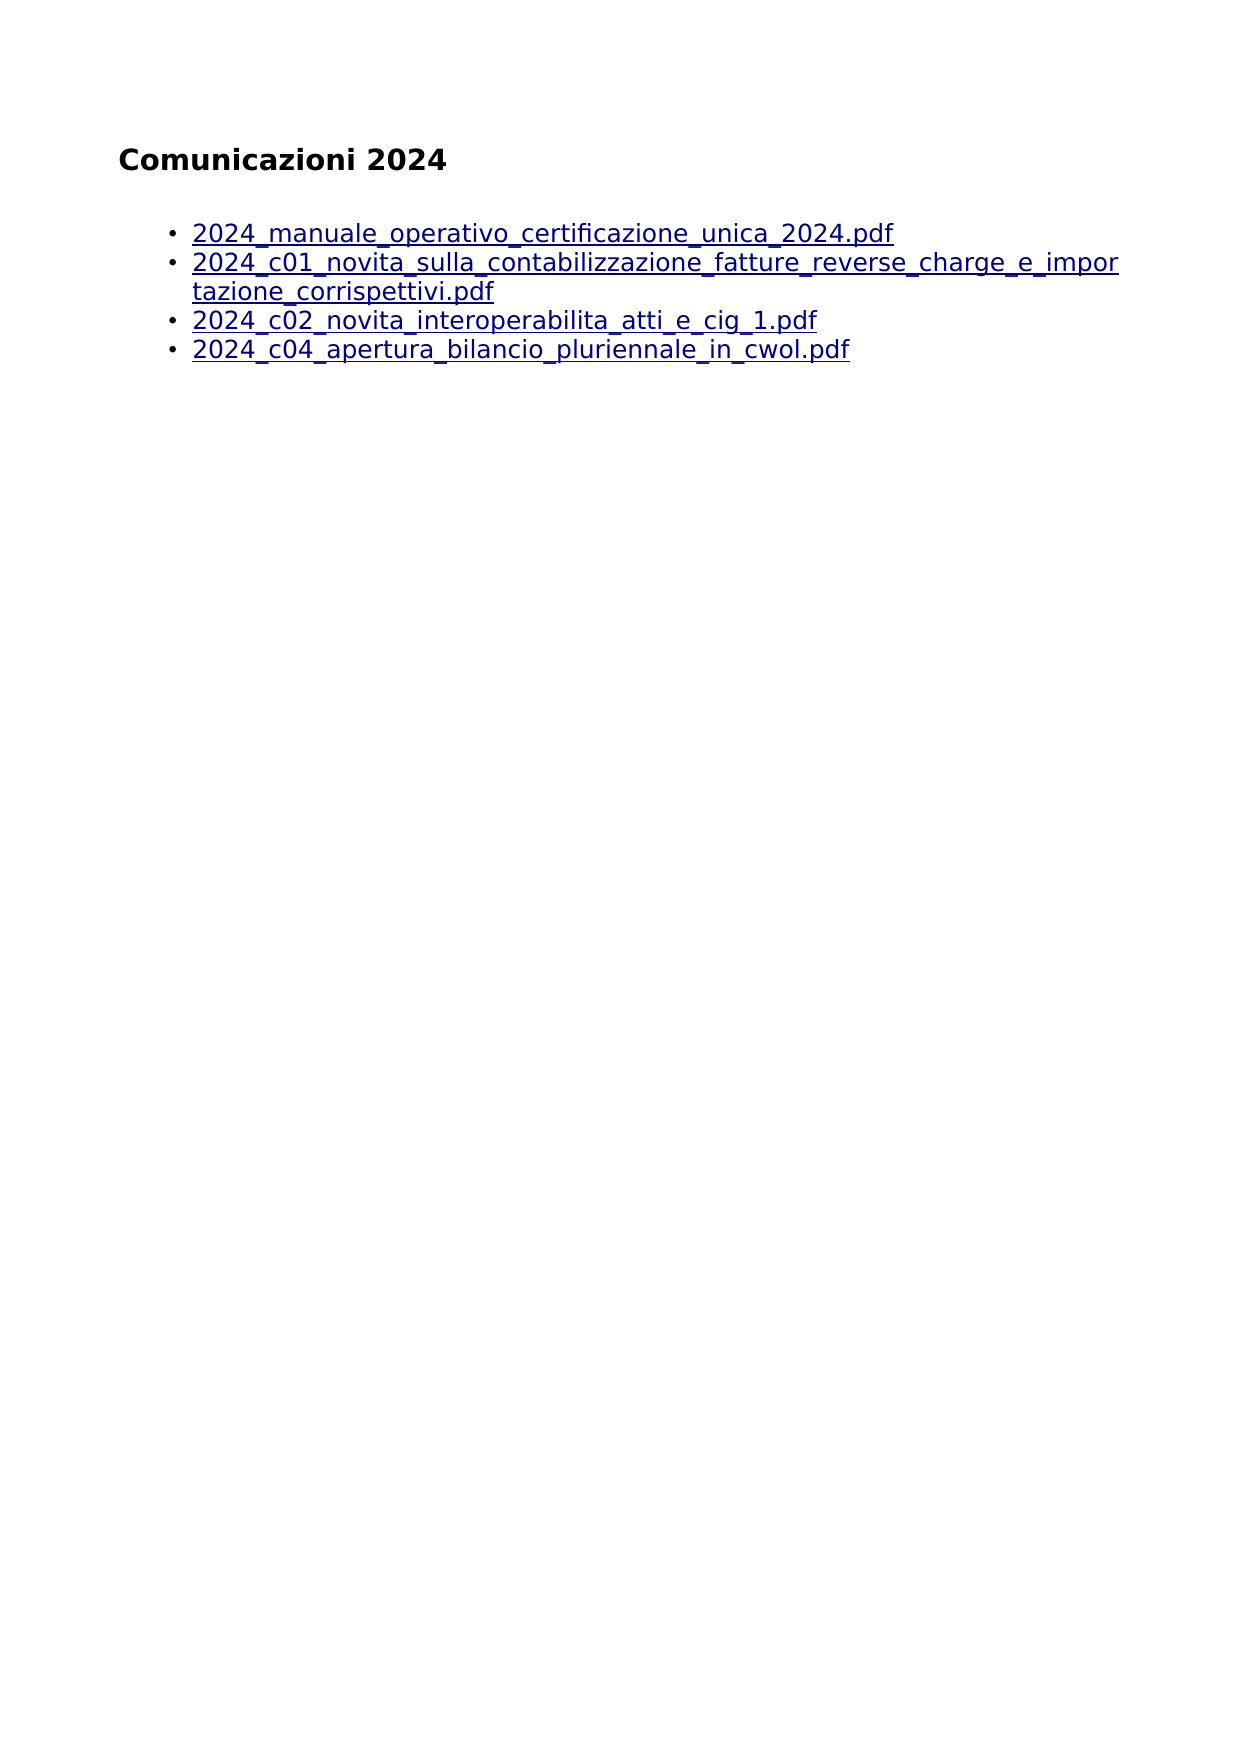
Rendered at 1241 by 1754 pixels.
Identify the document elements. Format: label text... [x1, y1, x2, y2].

list 2024_c04_apertura_bilancio_pluriennale_in_cwol.pdf [177, 336, 1122, 365]
list 2024_manuale_operativo_certificazione_unica_2024.pdf [177, 219, 1122, 248]
list 2024_c02_novita_interoperabilita_atti_e_cig_1.pdf [177, 307, 1122, 336]
subtitle Comunicazioni 2024 [118, 143, 1122, 177]
list 2024_c01_novita_sulla_contabilizzazione_fatture_reverse_charge_e_importazione_corrispettivi.pdf [177, 248, 1122, 307]
